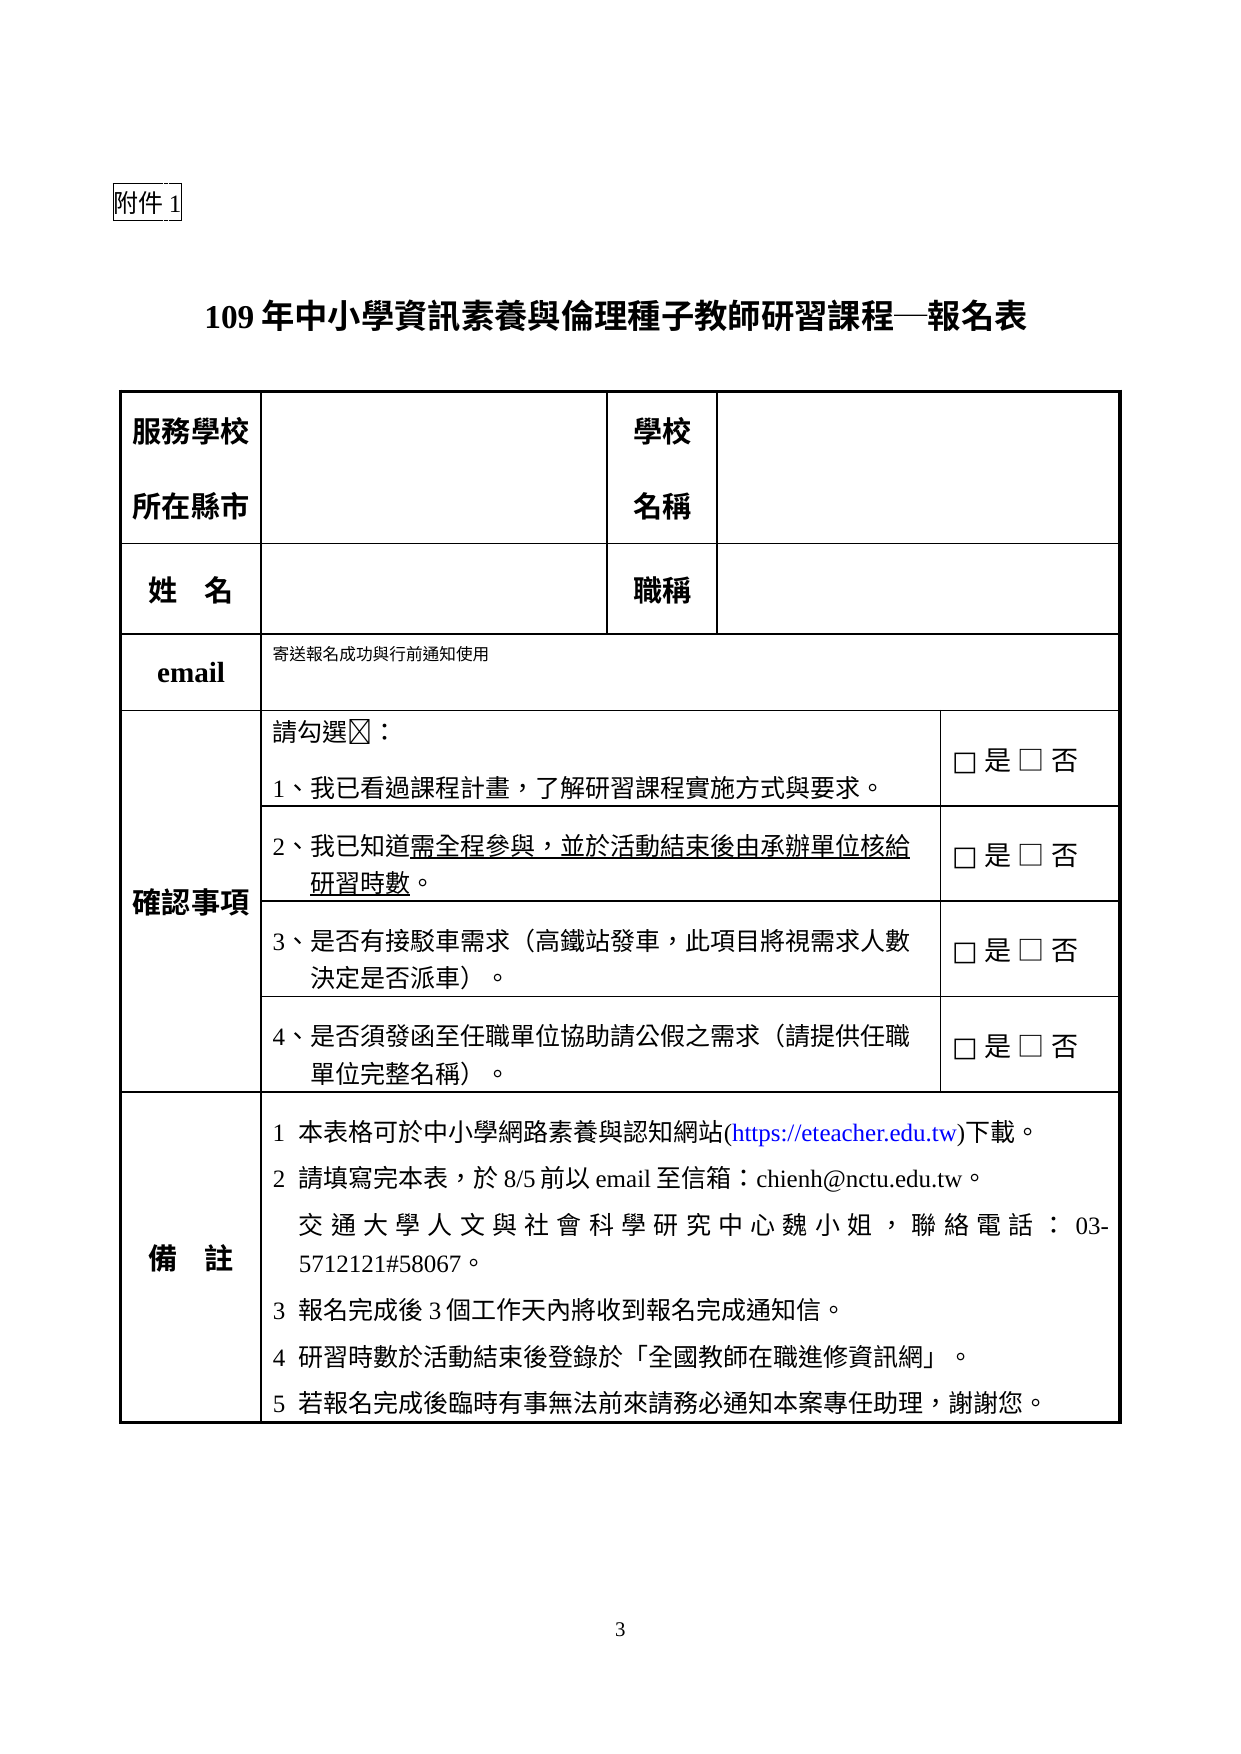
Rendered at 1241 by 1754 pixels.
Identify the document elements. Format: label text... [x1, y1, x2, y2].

table_cell 本表格可於中小學網路素養與認知網站(https://eteacher.edu.tw)下載。 請填寫完本表，於8/5前以email至信箱：chienh@nctu.edu.tw。 交通大學人文與社會科學研究中心魏小姐，聯絡電話：03-5712121#58067。 報名完成後3個工作天內將收到報名完成通知信。 研習時數於活動結束後登錄於「全國教師在職進修資訊網」。 若報名完成後臨時有事無法前來請務必通知本案專任助理，謝謝您。 [262, 1093, 1118, 1421]
table_cell [262, 544, 606, 633]
table_header [718, 393, 1118, 543]
table_cell □ 是 □ 否 [941, 807, 1118, 900]
table_cell □ 是 □ 否 [941, 997, 1118, 1091]
table_cell email [122, 635, 260, 710]
text 109年中小學資訊素養與倫理種子教師研習課程─報名表 [112, 277, 1119, 352]
table_cell 職稱 [608, 544, 716, 633]
table_cell 姓 名 [122, 544, 260, 633]
table_cell □ 是 □ 否 [941, 711, 1118, 805]
text 附件1 [112, 164, 1128, 239]
table_header 學校 名稱 [608, 393, 716, 543]
table_cell 3、是否有接駁車需求（高鐵站發車，此項目將視需求人數決定是否派車）。 [262, 902, 940, 996]
table_cell 確認事項 [122, 711, 260, 1091]
table_cell 寄送報名成功與行前通知使用 [262, 635, 1118, 710]
table_cell 備 註 [122, 1093, 260, 1421]
table_cell 2、我已知道需全程參與，並於活動結束後由承辦單位核給研習時數。 [262, 807, 940, 900]
table_cell □ 是 □ 否 [941, 902, 1118, 996]
table_cell [718, 544, 1118, 633]
table_cell 4、是否須發函至任職單位協助請公假之需求（請提供任職單位完整名稱）。 [262, 997, 940, 1091]
table_header [262, 393, 606, 543]
table_header 服務學校 所在縣市 [122, 393, 260, 543]
table_cell 請勾選： 1、我已看過課程計畫，了解研習課程實施方式與要求。 [262, 711, 940, 805]
